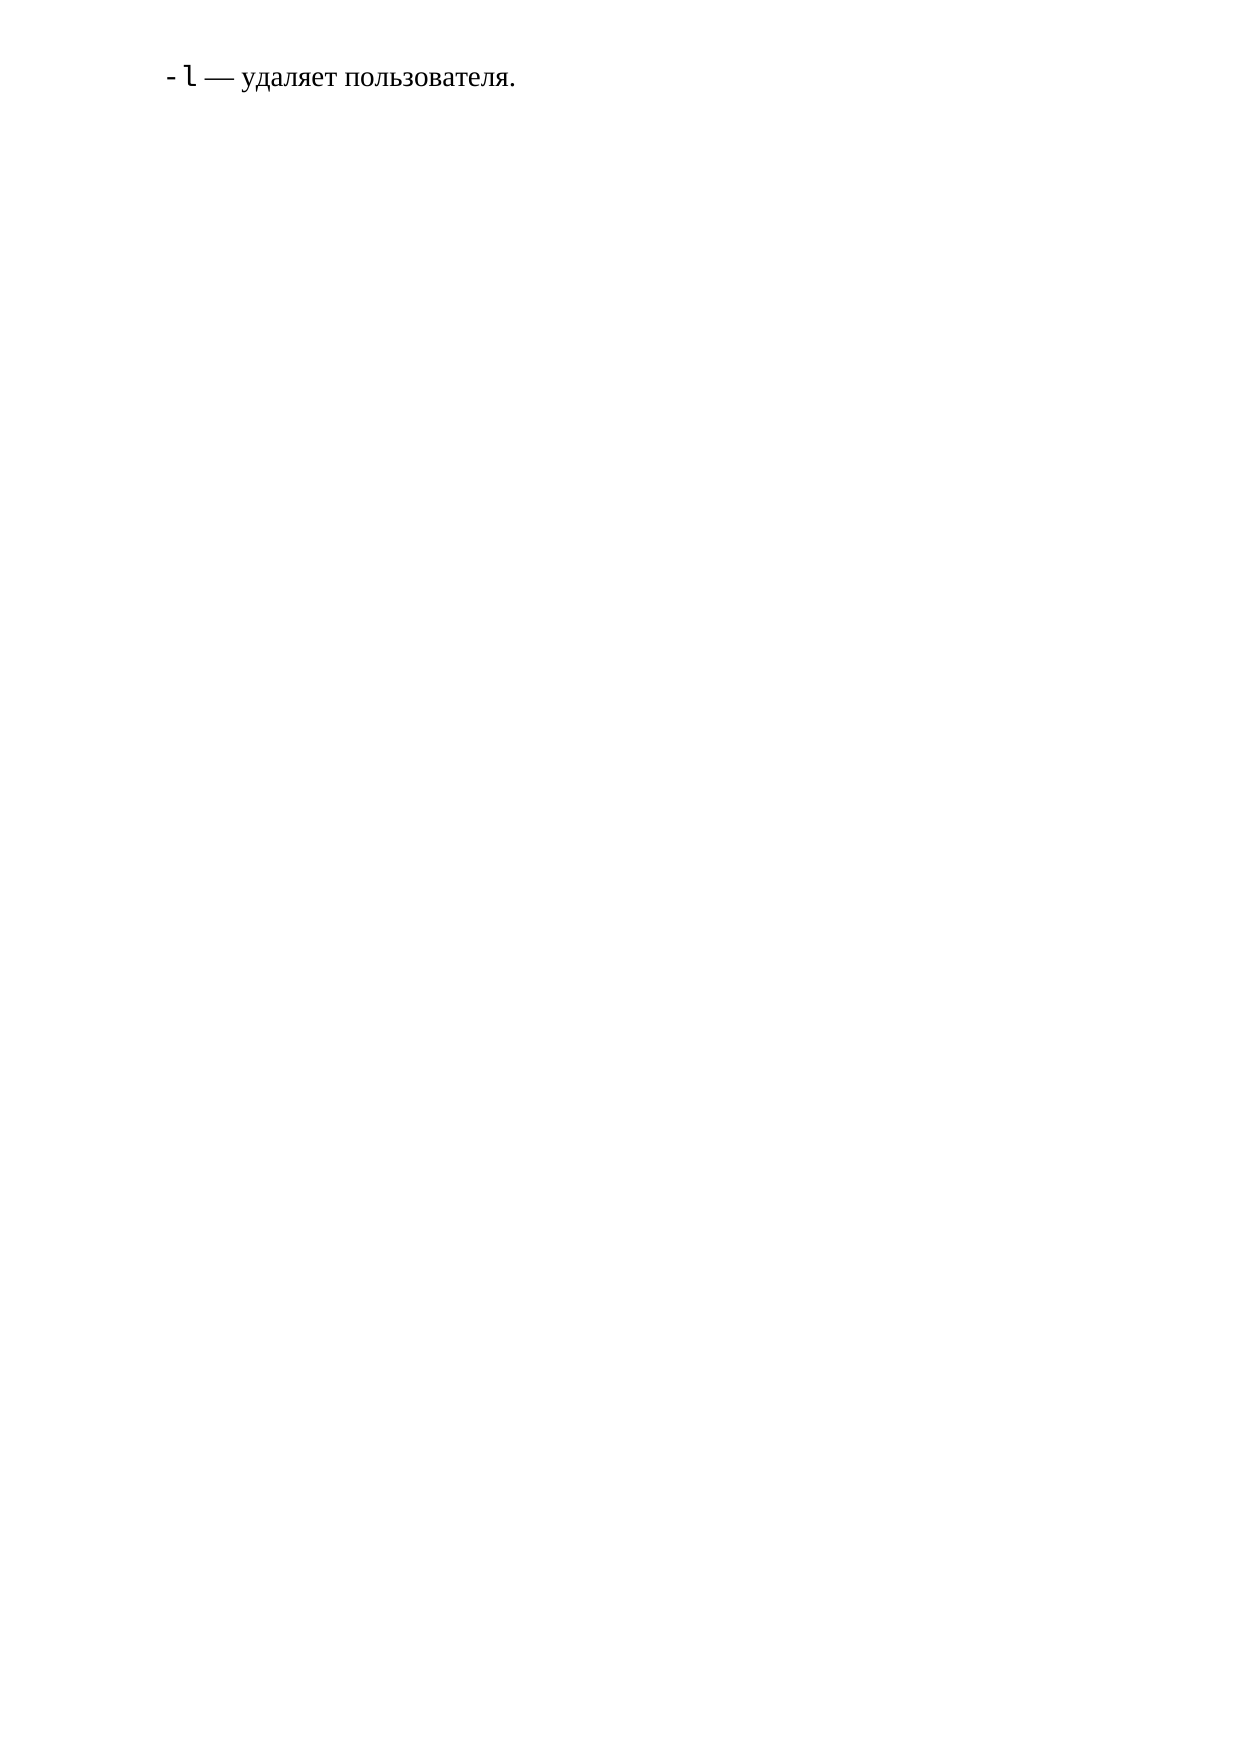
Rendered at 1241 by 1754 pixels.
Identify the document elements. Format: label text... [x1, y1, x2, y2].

text -l — удаляет пользователя. [88, 59, 1181, 95]
